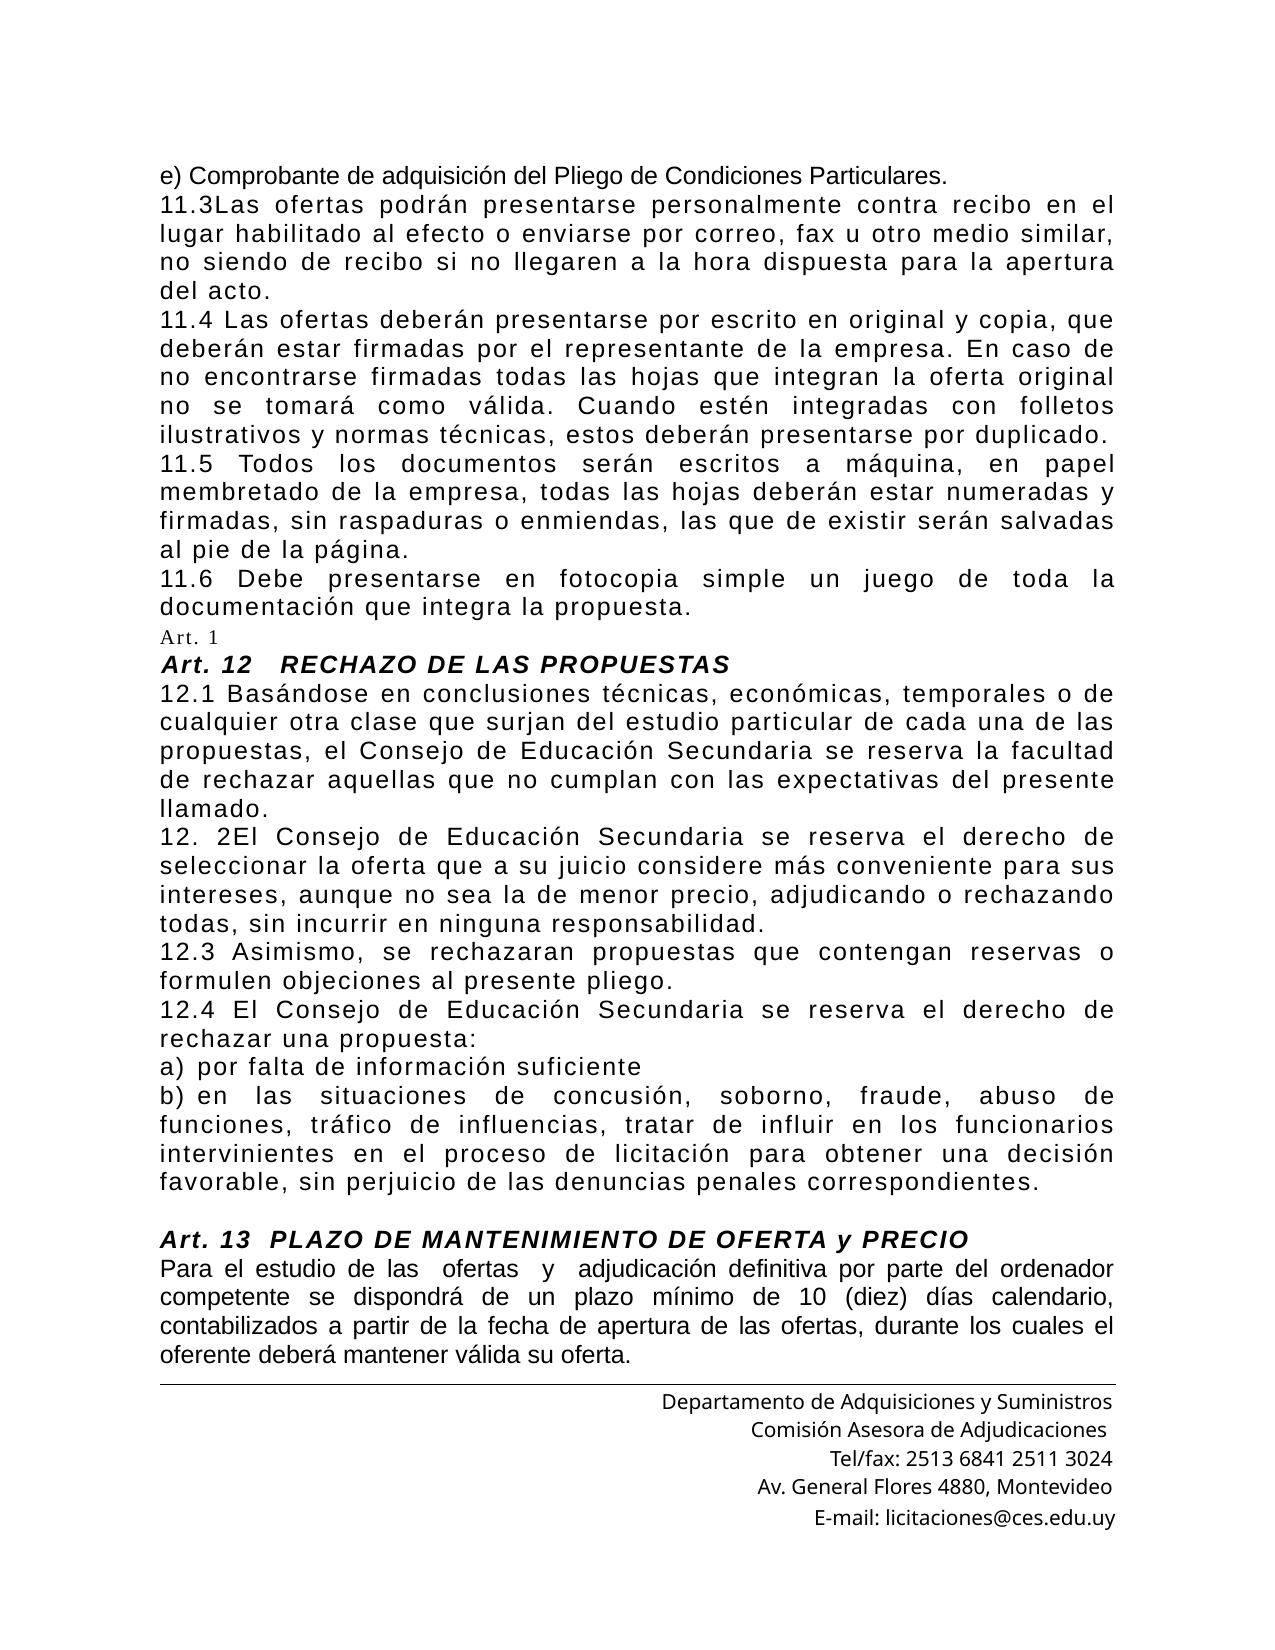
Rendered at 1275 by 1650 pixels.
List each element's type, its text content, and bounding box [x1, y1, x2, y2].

list Art. 13 PLAZO DE MANTENIMIENTO DE OFERTA y PRECIO [85, 1225, 1116, 1253]
list Art. 12 RECHAZO DE LAS PROPUESTAS [161, 650, 1116, 678]
list por falta de información suficiente [159, 1052, 1116, 1081]
text Para el estudio de las ofertas y adjudicación definitiva por parte del ordenador competente se dispondrá de un plazo mínimo de 10 (diez) días calendario, contabilizados a partir de la fecha de apertura de las ofertas, durante los cuales el oferente deberá mantener válida su oferta. [159, 1253, 1116, 1368]
list 11.6 Debe presentarse en fotocopia simple un juego de toda la documentación que integra la propuesta. [159, 563, 1116, 621]
list 12.1 Basándose en conclusiones técnicas, económicas, temporales o de cualquier otra clase que surjan del estudio particular de cada una de las propuestas, el Consejo de Educación Secundaria se reserva la facultad de rechazar aquellas que no cumplan con las expectativas del presente llamado. [159, 678, 1116, 822]
list e) Comprobante de adquisición del Pliego de Condiciones Particulares. [159, 161, 1116, 190]
list 12.4 El Consejo de Educación Secundaria se reserva el derecho de rechazar una propuesta: [159, 995, 1116, 1052]
list 11.3Las ofertas podrán presentarse personalmente contra recibo en el lugar habilitado al efecto o enviarse por correo, fax u otro medio similar, no siendo de recibo si no llegaren a la hora dispuesta para la apertura del acto. [159, 190, 1116, 305]
list en las situaciones de concusión, soborno, fraude, abuso de funciones, tráfico de influencias, tratar de influir en los funcionarios intervinientes en el proceso de licitación para obtener una decisión favorable, sin perjuicio de las denuncias penales correspondientes. [159, 1081, 1116, 1196]
list 11.4 Las ofertas deberán presentarse por escrito en original y copia, que deberán estar firmadas por el representante de la empresa. En caso de no encontrarse firmadas todas las hojas que integran la oferta original no se tomará como válida. Cuando estén integradas con folletos ilustrativos y normas técnicas, estos deberán presentarse por duplicado. [159, 305, 1116, 448]
list 11.5 Todos los documentos serán escritos a máquina, en papel membretado de la empresa, todas las hojas deberán estar numeradas y firmadas, sin raspaduras o enmiendas, las que de existir serán salvadas al pie de la página. [159, 448, 1116, 563]
list 12.3 Asimismo, se rechazaran propuestas que contengan reservas o formulen objeciones al presente pliego. [159, 937, 1116, 995]
list 12. 2El Consejo de Educación Secundaria se reserva el derecho de seleccionar la oferta que a su juicio considere más conveniente para sus intereses, aunque no sea la de menor precio, adjudicando o rechazando todas, sin incurrir en ninguna responsabilidad. [159, 822, 1116, 937]
